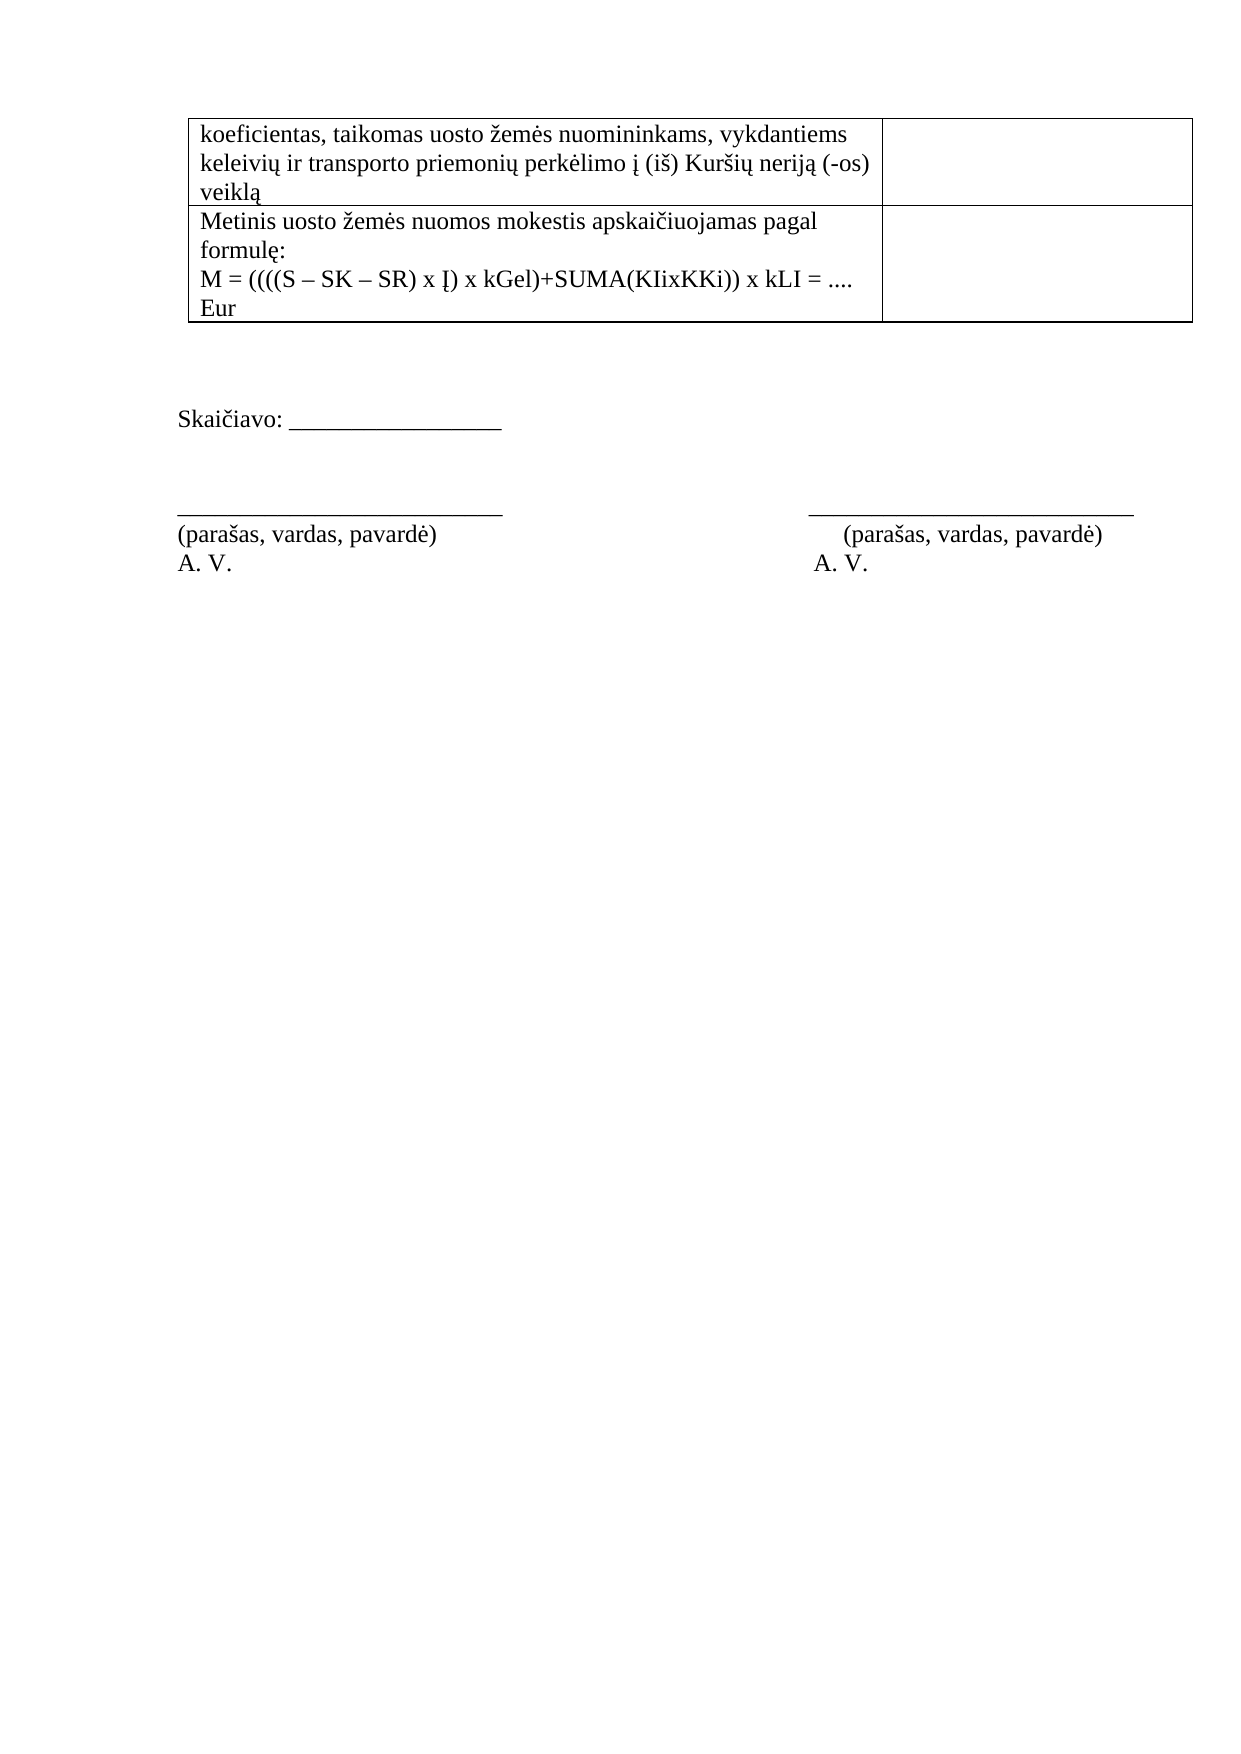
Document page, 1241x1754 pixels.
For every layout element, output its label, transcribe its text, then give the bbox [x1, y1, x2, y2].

table_cell [883, 206, 1192, 321]
text A. V. A. V. [177, 548, 1181, 577]
table_cell [883, 119, 1192, 205]
table_cell koeficientas, taikomas uosto žemės nuomininkams, vykdantiems keleivių ir transporto priemonių perkėlimo į (iš) Kuršių neriją (-os) veiklą [189, 119, 882, 205]
text (parašas, vardas, pavardė) (parašas, vardas, pavardė) [177, 519, 1181, 548]
table_cell Metinis uosto žemės nuomos mokestis apskaičiuojamas pagal formulę: M = ((((S – SK – SR) x Į) x kGel)+SUMA(KIixKKi)) x kLI = .... Eur [189, 206, 882, 321]
text __________________________ __________________________ [177, 490, 1181, 519]
text Skaičiavo: _________________ [177, 404, 1181, 433]
